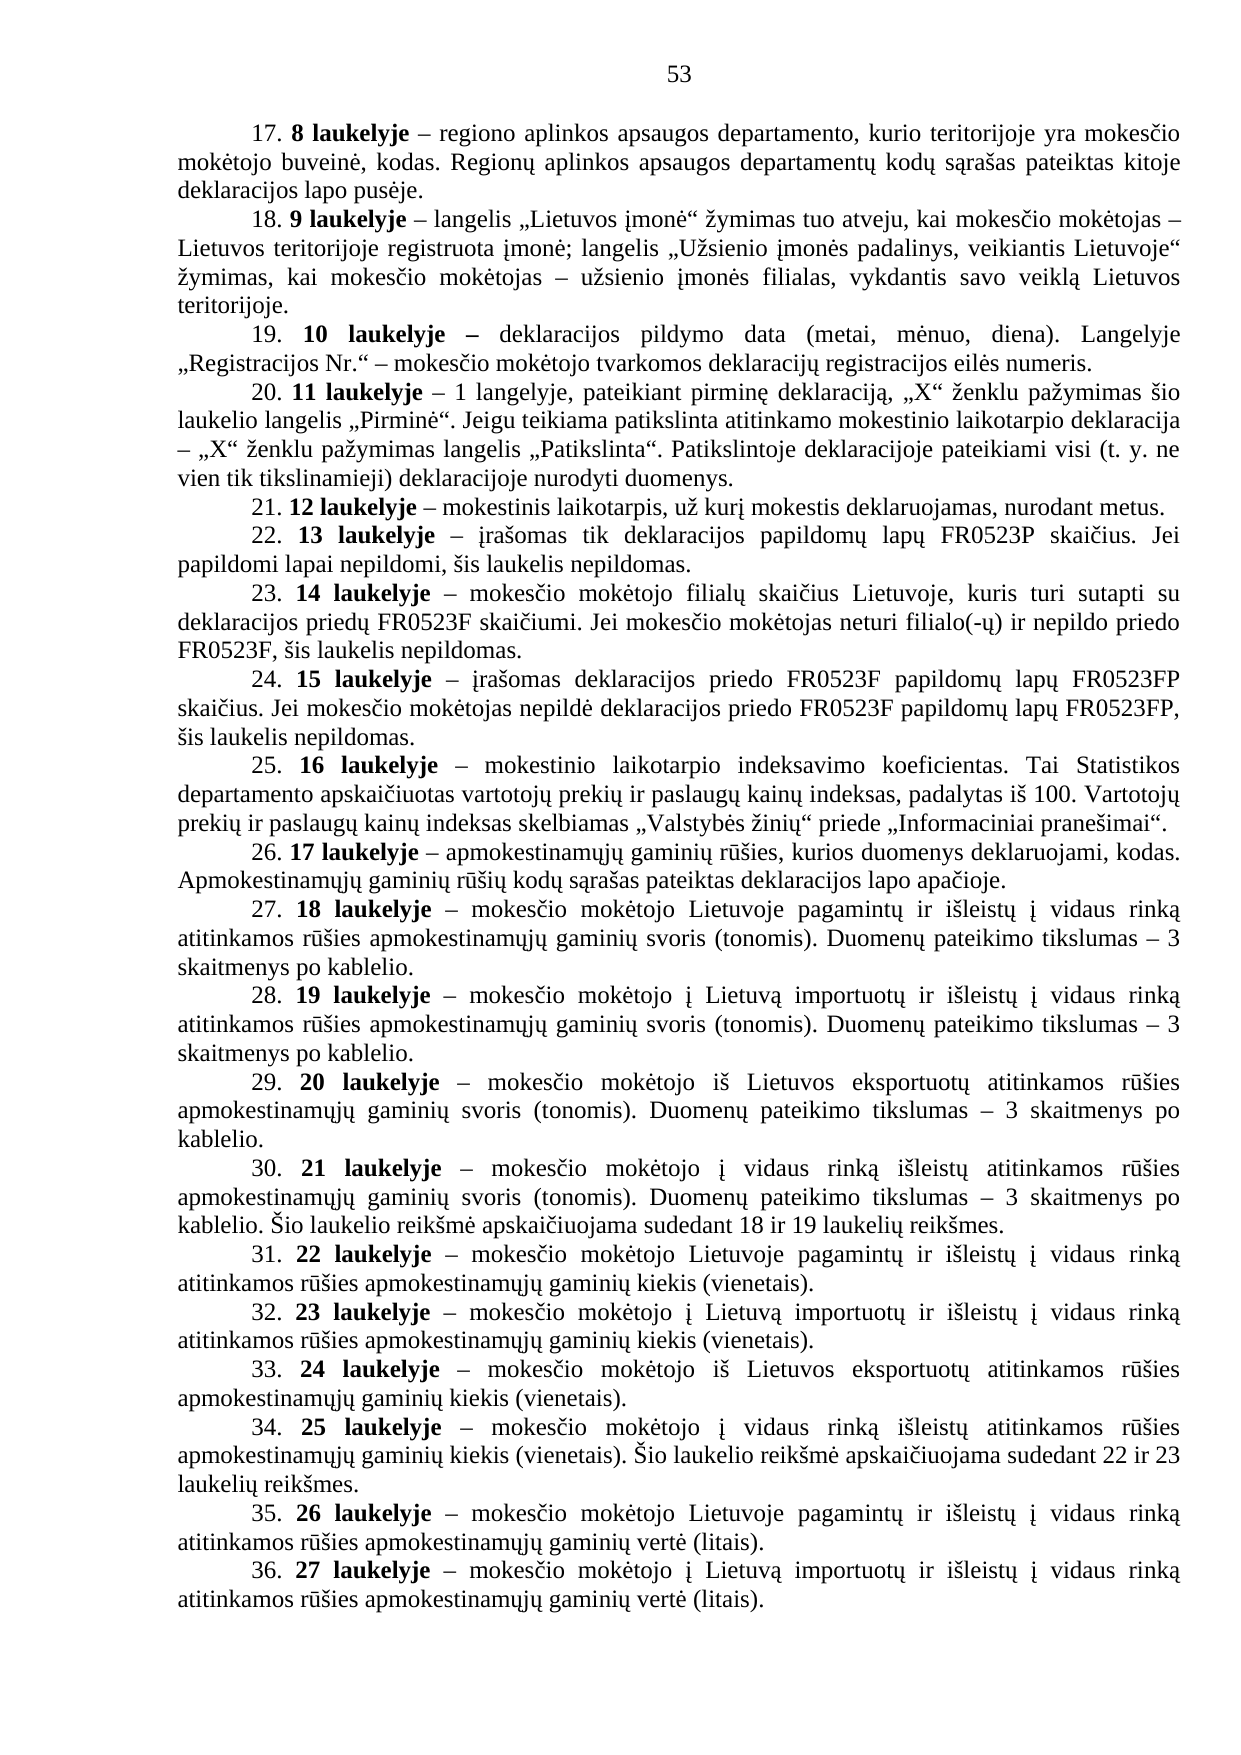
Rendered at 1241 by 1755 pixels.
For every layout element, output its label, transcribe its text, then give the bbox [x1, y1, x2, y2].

text 17. 8 laukelyje – regiono aplinkos apsaugos departamento, kurio teritorijoje yra mokesčio mokėtojo buveinė, kodas. Regionų aplinkos apsaugos departamentų kodų sąrašas pateiktas kitoje deklaracijos lapo pusėje. [177, 118, 1181, 204]
text 20. 11 laukelyje – 1 langelyje, pateikiant pirminę deklaraciją, „X“ ženklu pažymimas šio laukelio langelis „Pirminė“. Jeigu teikiama patikslinta atitinkamo mokestinio laikotarpio deklaracija – „X“ ženklu pažymimas langelis „Patikslinta“. Patikslintoje deklaracijoje pateikiami visi (t. y. ne vien tik tikslinamieji) deklaracijoje nurodyti duomenys. [177, 377, 1181, 492]
text 34. 25 laukelyje – mokesčio mokėtojo į vidaus rinką išleistų atitinkamos rūšies apmokestinamųjų gaminių kiekis (vienetais). Šio laukelio reikšmė apskaičiuojama sudedant 22 ir 23 laukelių reikšmes. [177, 1412, 1181, 1498]
text 18. 9 laukelyje – langelis „Lietuvos įmonė“ žymimas tuo atveju, kai mokesčio mokėtojas – Lietuvos teritorijoje registruota įmonė; langelis „Užsienio įmonės padalinys, veikiantis Lietuvoje“ žymimas, kai mokesčio mokėtojas – užsienio įmonės filialas, vykdantis savo veiklą Lietuvos teritorijoje. [177, 204, 1181, 319]
text 24. 15 laukelyje – įrašomas deklaracijos priedo FR0523F papildomų lapų FR0523FP skaičius. Jei mokesčio mokėtojas nepildė deklaracijos priedo FR0523F papildomų lapų FR0523FP, šis laukelis nepildomas. [177, 664, 1181, 751]
text 35. 26 laukelyje – mokesčio mokėtojo Lietuvoje pagamintų ir išleistų į vidaus rinką atitinkamos rūšies apmokestinamųjų gaminių vertė (litais). [177, 1498, 1181, 1556]
text 21. 12 laukelyje – mokestinis laikotarpis, už kurį mokestis deklaruojamas, nurodant metus. [177, 492, 1181, 521]
text 19. 10 laukelyje – deklaracijos pildymo data (metai, mėnuo, diena). Langelyje „Registracijos Nr.“ – mokesčio mokėtojo tvarkomos deklaracijų registracijos eilės numeris. [177, 319, 1181, 377]
text 36. 27 laukelyje – mokesčio mokėtojo į Lietuvą importuotų ir išleistų į vidaus rinką atitinkamos rūšies apmokestinamųjų gaminių vertė (litais). [177, 1556, 1181, 1613]
text 25. 16 laukelyje – mokestinio laikotarpio indeksavimo koeficientas. Tai Statistikos departamento apskaičiuotas vartotojų prekių ir paslaugų kainų indeksas, padalytas iš 100. Vartotojų prekių ir paslaugų kainų indeksas skelbiamas „Valstybės žinių“ priede „Informaciniai pranešimai“. [177, 751, 1181, 837]
text 31. 22 laukelyje – mokesčio mokėtojo Lietuvoje pagamintų ir išleistų į vidaus rinką atitinkamos rūšies apmokestinamųjų gaminių kiekis (vienetais). [177, 1239, 1181, 1297]
text 22. 13 laukelyje – įrašomas tik deklaracijos papildomų lapų FR0523P skaičius. Jei papildomi lapai nepildomi, šis laukelis nepildomas. [177, 521, 1181, 578]
text 27. 18 laukelyje – mokesčio mokėtojo Lietuvoje pagamintų ir išleistų į vidaus rinką atitinkamos rūšies apmokestinamųjų gaminių svoris (tonomis). Duomenų pateikimo tikslumas – 3 skaitmenys po kablelio. [177, 894, 1181, 981]
text 28. 19 laukelyje – mokesčio mokėtojo į Lietuvą importuotų ir išleistų į vidaus rinką atitinkamos rūšies apmokestinamųjų gaminių svoris (tonomis). Duomenų pateikimo tikslumas – 3 skaitmenys po kablelio. [177, 981, 1181, 1067]
text 32. 23 laukelyje – mokesčio mokėtojo į Lietuvą importuotų ir išleistų į vidaus rinką atitinkamos rūšies apmokestinamųjų gaminių kiekis (vienetais). [177, 1297, 1181, 1354]
text 23. 14 laukelyje – mokesčio mokėtojo filialų skaičius Lietuvoje, kuris turi sutapti su deklaracijos priedų FR0523F skaičiumi. Jei mokesčio mokėtojas neturi filialo(-ų) ir nepildo priedo FR0523F, šis laukelis nepildomas. [177, 578, 1181, 664]
text 33. 24 laukelyje – mokesčio mokėtojo iš Lietuvos eksportuotų atitinkamos rūšies apmokestinamųjų gaminių kiekis (vienetais). [177, 1354, 1181, 1412]
text 30. 21 laukelyje – mokesčio mokėtojo į vidaus rinką išleistų atitinkamos rūšies apmokestinamųjų gaminių svoris (tonomis). Duomenų pateikimo tikslumas – 3 skaitmenys po kablelio. Šio laukelio reikšmė apskaičiuojama sudedant 18 ir 19 laukelių reikšmes. [177, 1153, 1181, 1239]
text 26. 17 laukelyje – apmokestinamųjų gaminių rūšies, kurios duomenys deklaruojami, kodas. Apmokestinamųjų gaminių rūšių kodų sąrašas pateiktas deklaracijos lapo apačioje. [177, 837, 1181, 894]
text 29. 20 laukelyje – mokesčio mokėtojo iš Lietuvos eksportuotų atitinkamos rūšies apmokestinamųjų gaminių svoris (tonomis). Duomenų pateikimo tikslumas – 3 skaitmenys po kablelio. [177, 1067, 1181, 1153]
